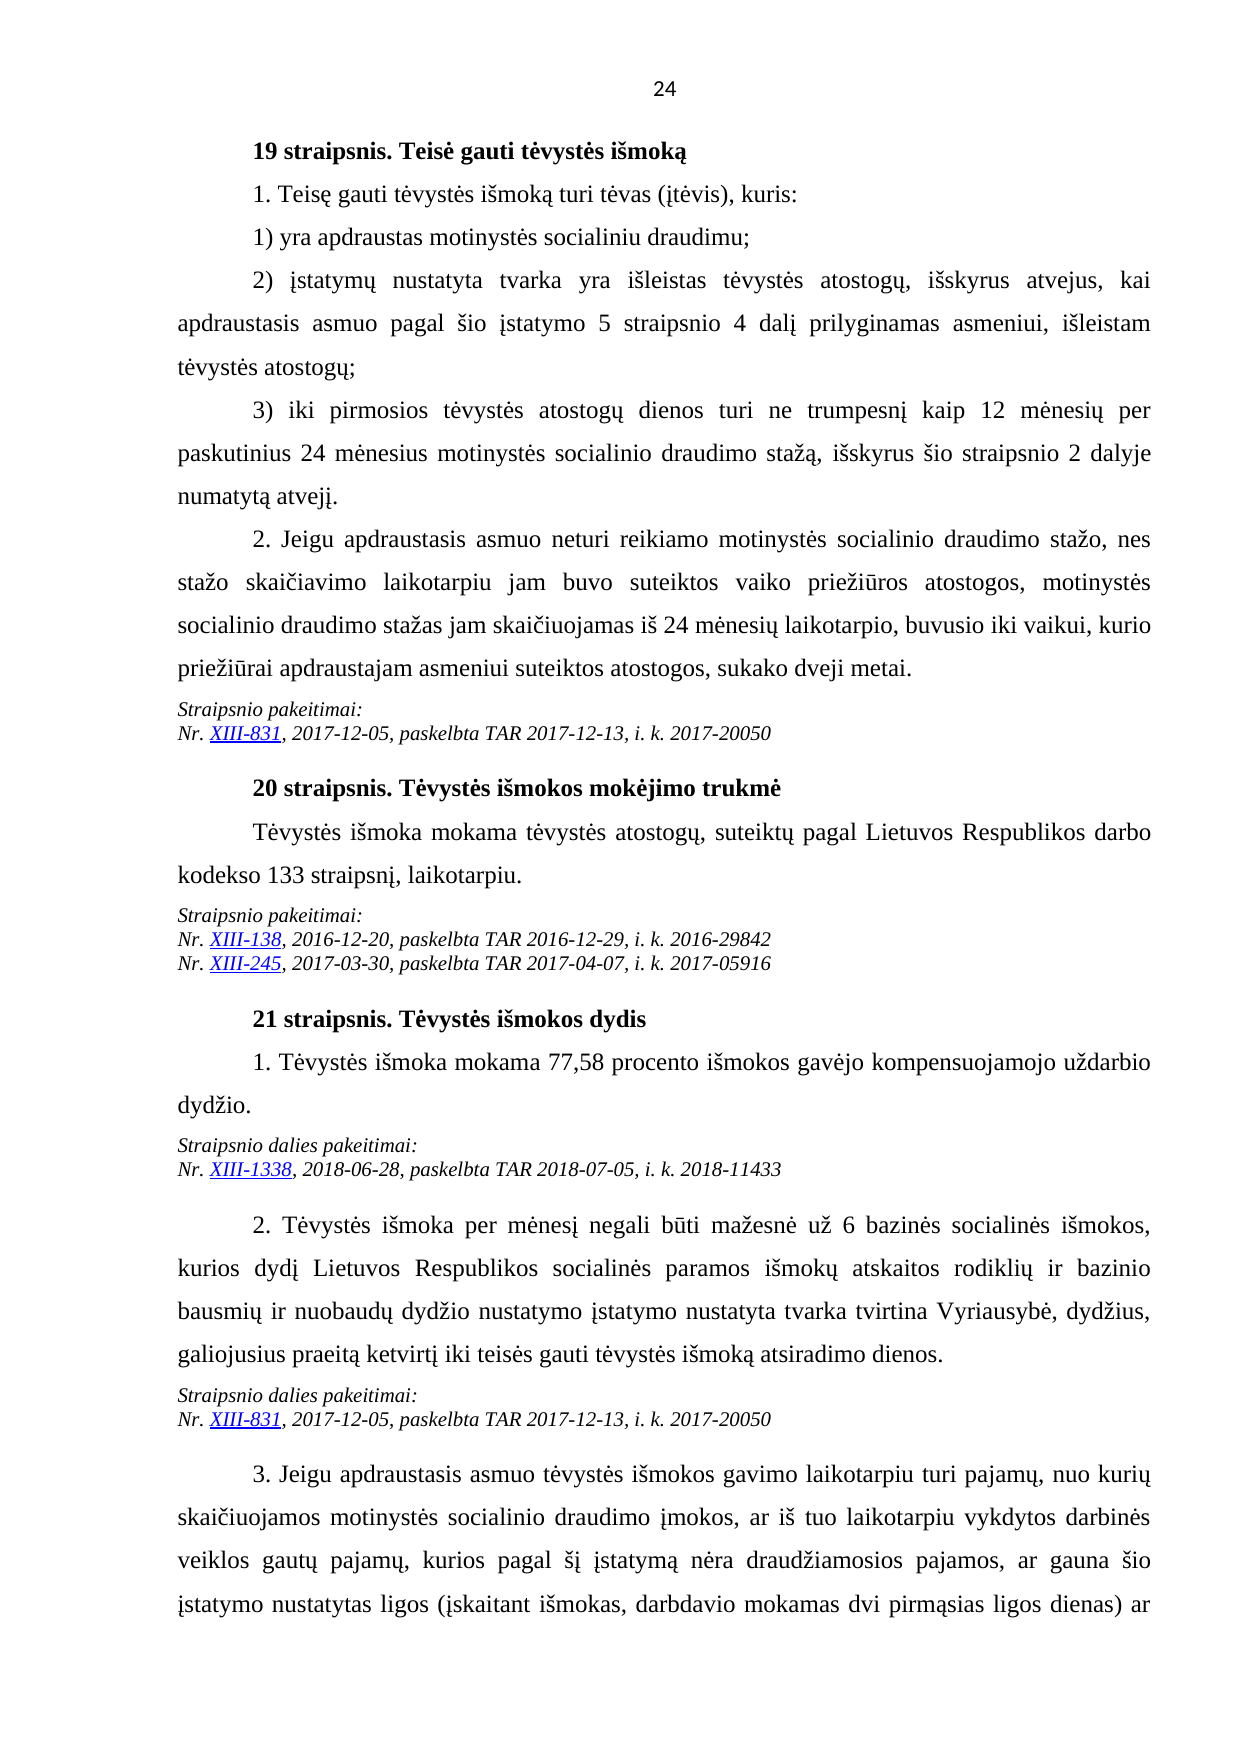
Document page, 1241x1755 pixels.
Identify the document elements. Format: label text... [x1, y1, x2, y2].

text Nr. XIII-138, 2016-12-20, paskelbta TAR 2016-12-29, i. k. 2016-29842 [177, 927, 1152, 951]
text Straipsnio dalies pakeitimai: [177, 1133, 1152, 1157]
text 21 straipsnis. Tėvystės išmokos dydis [177, 1004, 1152, 1032]
text Nr. XIII-245, 2017-03-30, paskelbta TAR 2017-04-07, i. k. 2017-05916 [177, 951, 1152, 975]
text Straipsnio pakeitimai: [177, 903, 1152, 927]
text Nr. XIII-1338, 2018-06-28, paskelbta TAR 2018-07-05, i. k. 2018-11433 [177, 1157, 1152, 1181]
text 19 straipsnis. Teisė gauti tėvystės išmoką [177, 136, 1152, 165]
text Straipsnio dalies pakeitimai: [177, 1382, 1152, 1407]
text 1) yra apdraustas motinystės socialiniu draudimu; [177, 222, 1152, 251]
text 1. Teisę gauti tėvystės išmoką turi tėvas (įtėvis), kuris: [177, 179, 1152, 208]
text 20 straipsnis. Tėvystės išmokos mokėjimo trukmė [177, 773, 1152, 802]
text 3. Jeigu apdraustasis asmuo tėvystės išmokos gavimo laikotarpiu turi pajamų, nuo kurių skaičiuojamos motinystės socialinio draudimo įmokos, ar iš tuo laikotarpiu vykdytos darbinės veiklos gautų pajamų, kurios pagal šį įstatymą nėra draudžiamosios pajamos, ar gauna šio įstatymo nustatytas ligos (įskaitant išmokas, darbdavio mokamas dvi pirmąsias ligos dienas) ar [177, 1459, 1152, 1617]
text Straipsnio pakeitimai: [177, 697, 1152, 721]
text 1. Tėvystės išmoka mokama 77,58 procento išmokos gavėjo kompensuojamojo uždarbio dydžio. [177, 1047, 1152, 1119]
text Nr. XIII-831, 2017-12-05, paskelbta TAR 2017-12-13, i. k. 2017-20050 [177, 1407, 1152, 1431]
text 2. Tėvystės išmoka per mėnesį negali būti mažesnė už 6 bazinės socialinės išmokos, kurios dydį Lietuvos Respublikos socialinės paramos išmokų atskaitos rodiklių ir bazinio bausmių ir nuobaudų dydžio nustatymo įstatymo nustatyta tvarka tvirtina Vyriausybė, dydžius, galiojusius praeitą ketvirtį iki teisės gauti tėvystės išmoką atsiradimo dienos. [177, 1210, 1152, 1368]
text 2) įstatymų nustatyta tvarka yra išleistas tėvystės atostogų, išskyrus atvejus, kai apdraustasis asmuo pagal šio įstatymo 5 straipsnio 4 dalį prilyginamas asmeniui, išleistam tėvystės atostogų; [177, 265, 1152, 380]
text Tėvystės išmoka mokama tėvystės atostogų, suteiktų pagal Lietuvos Respublikos darbo kodekso 133 straipsnį, laikotarpiu. [177, 817, 1152, 888]
text 3) iki pirmosios tėvystės atostogų dienos turi ne trumpesnį kaip 12 mėnesių per paskutinius 24 mėnesius motinystės socialinio draudimo stažą, išskyrus šio straipsnio 2 dalyje numatytą atvejį. [177, 395, 1152, 510]
text Nr. XIII-831, 2017-12-05, paskelbta TAR 2017-12-13, i. k. 2017-20050 [177, 721, 1152, 745]
text 2. Jeigu apdraustasis asmuo neturi reikiamo motinystės socialinio draudimo stažo, nes stažo skaičiavimo laikotarpiu jam buvo suteiktos vaiko priežiūros atostogos, motinystės socialinio draudimo stažas jam skaičiuojamas iš 24 mėnesių laikotarpio, buvusio iki vaikui, kurio priežiūrai apdraustajam asmeniui suteiktos atostogos, sukako dveji metai. [177, 524, 1152, 682]
